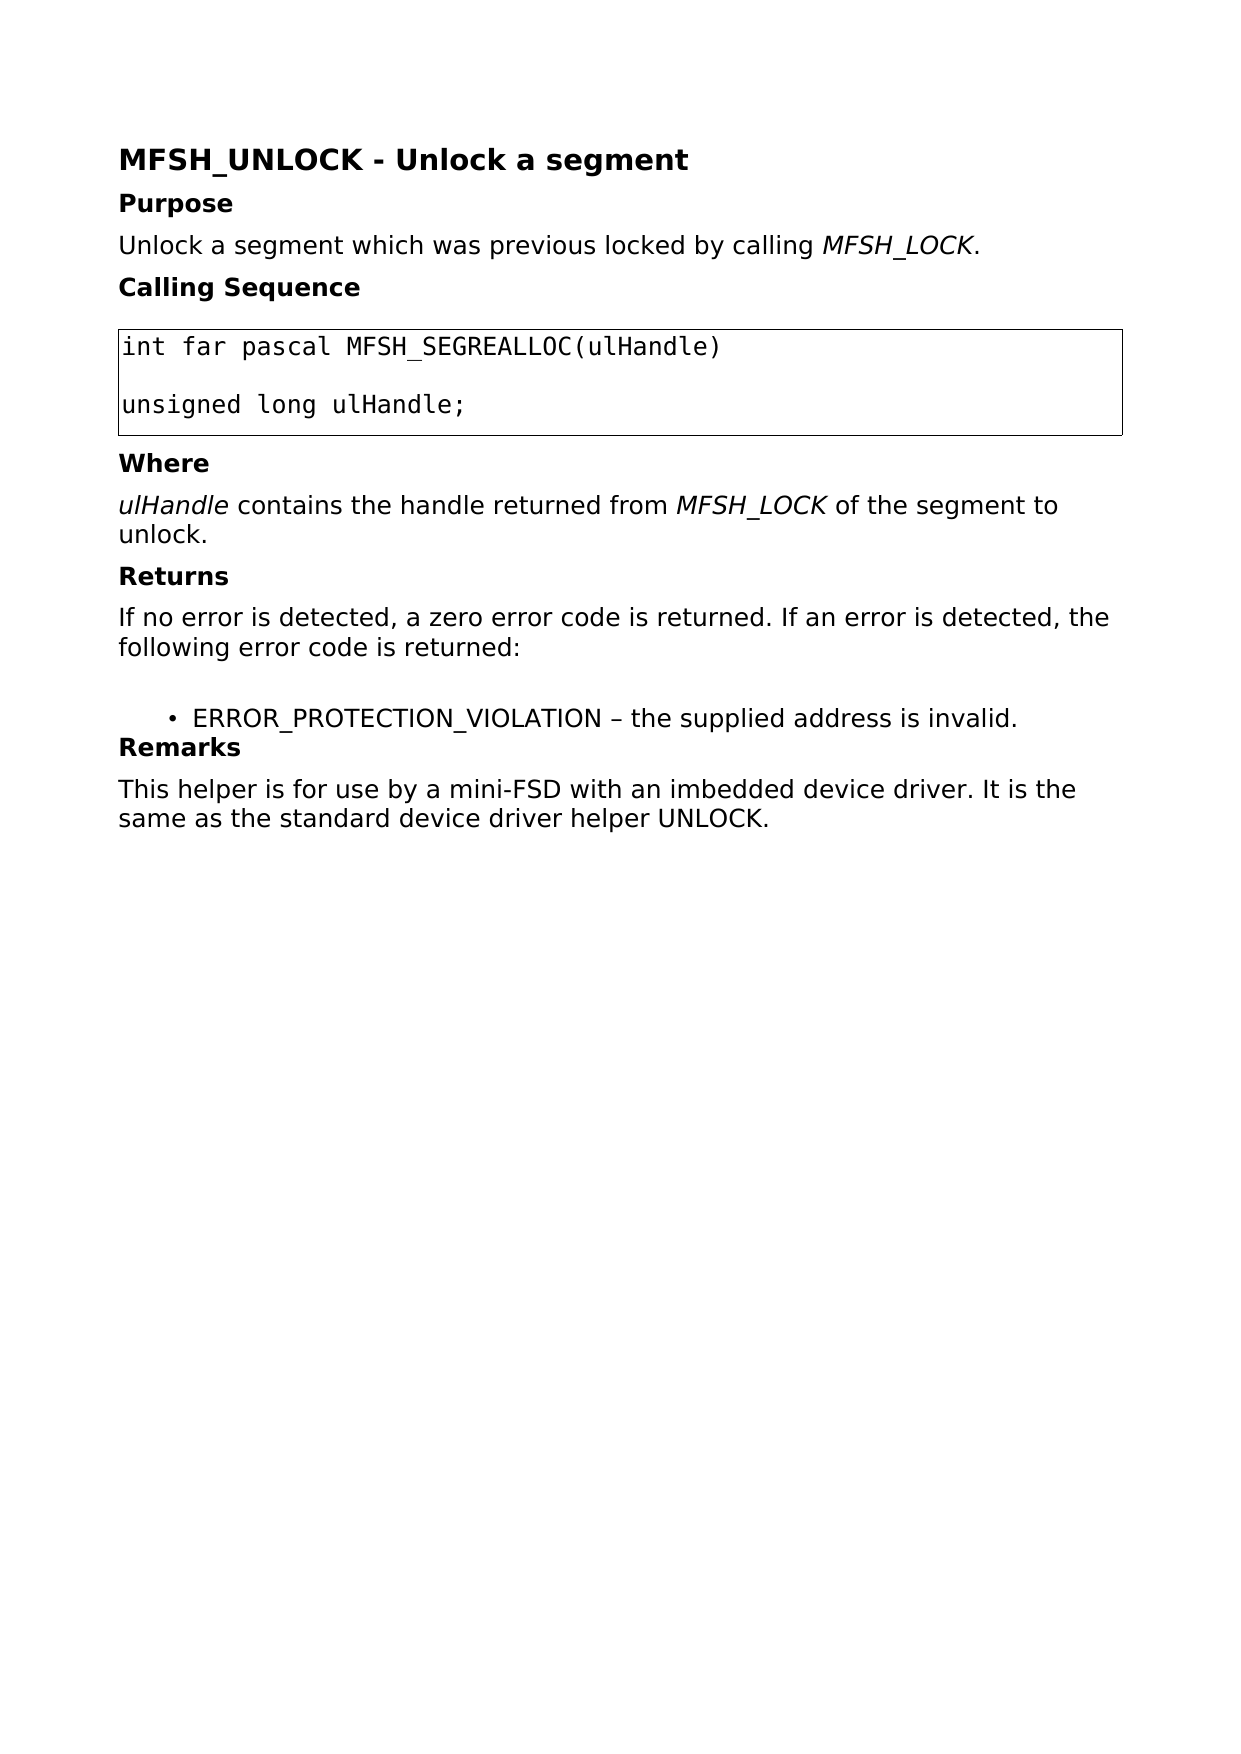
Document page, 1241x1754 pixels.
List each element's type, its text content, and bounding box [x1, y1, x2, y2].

subtitle MFSH_UNLOCK - Unlock a segment [118, 143, 1122, 177]
text This helper is for use by a mini-FSD with an imbedded device driver. It is the same as the standard device driver helper UNLOCK. [118, 775, 1122, 833]
table_header int far pascal MFSH_SEGREALLOC(ulHandle) unsigned long ulHandle; [119, 330, 1122, 434]
list ERROR_PROTECTION_VIOLATION – the supplied address is invalid. [177, 704, 1122, 733]
text If no error is detected, a zero error code is returned. If an error is detected, the following error code is returned: [118, 604, 1122, 662]
text Returns [118, 562, 1122, 591]
text Purpose [118, 189, 1122, 219]
text ulHandle contains the handle returned from MFSH_LOCK of the segment to unlock. [118, 491, 1122, 549]
text Calling Sequence [118, 273, 1122, 302]
text Remarks [118, 733, 1122, 762]
text Unlock a segment which was previous locked by calling MFSH_LOCK. [118, 231, 1122, 260]
text Where [118, 449, 1122, 479]
